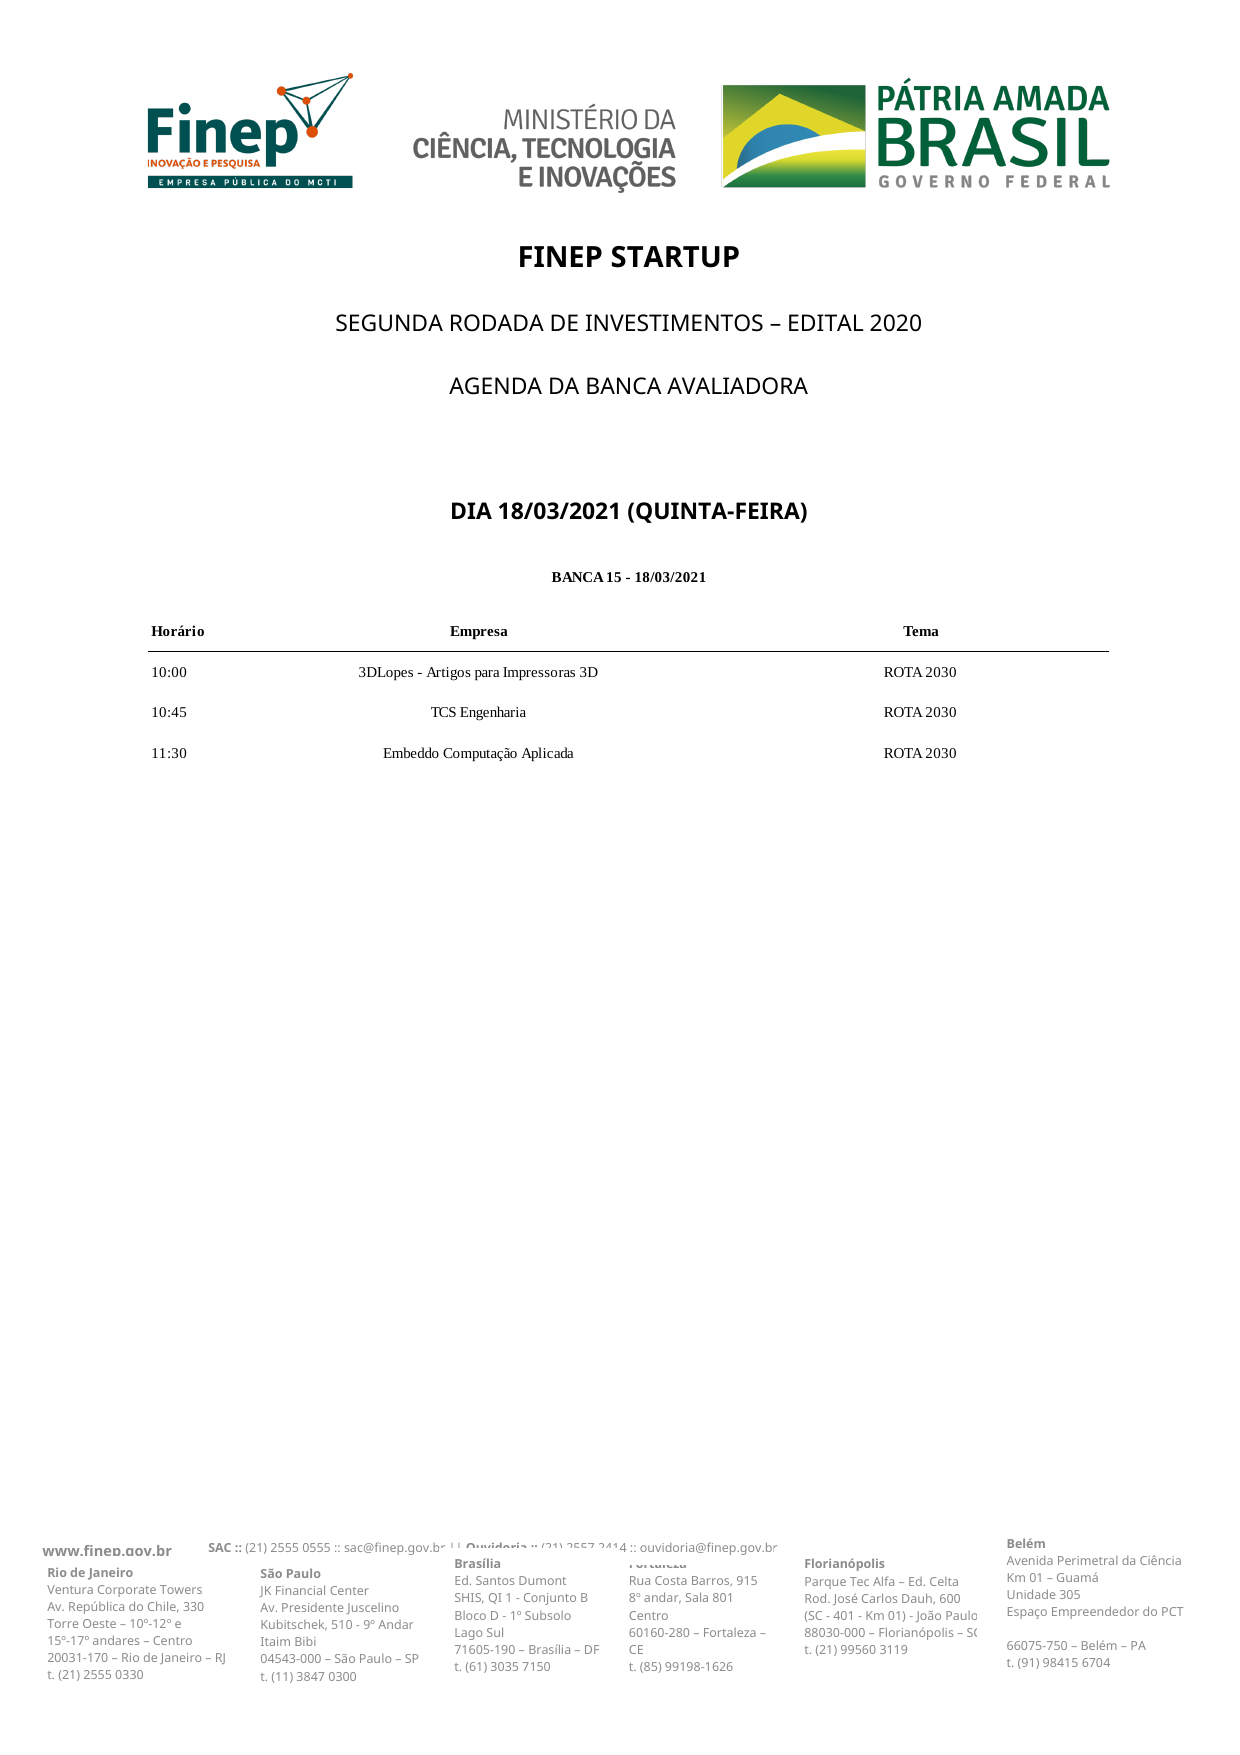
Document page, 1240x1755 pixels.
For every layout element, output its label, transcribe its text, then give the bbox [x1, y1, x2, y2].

text SEGUNDA RODADA DE INVESTIMENTOS – EDITAL 2020 [148, 307, 1110, 338]
text FINEP STARTUP [148, 236, 1110, 276]
text AGENDA DA BANCA AVALIADORA [148, 370, 1110, 401]
text DIA 18/03/2021 (QUINTA-FEIRA) [148, 495, 1110, 526]
